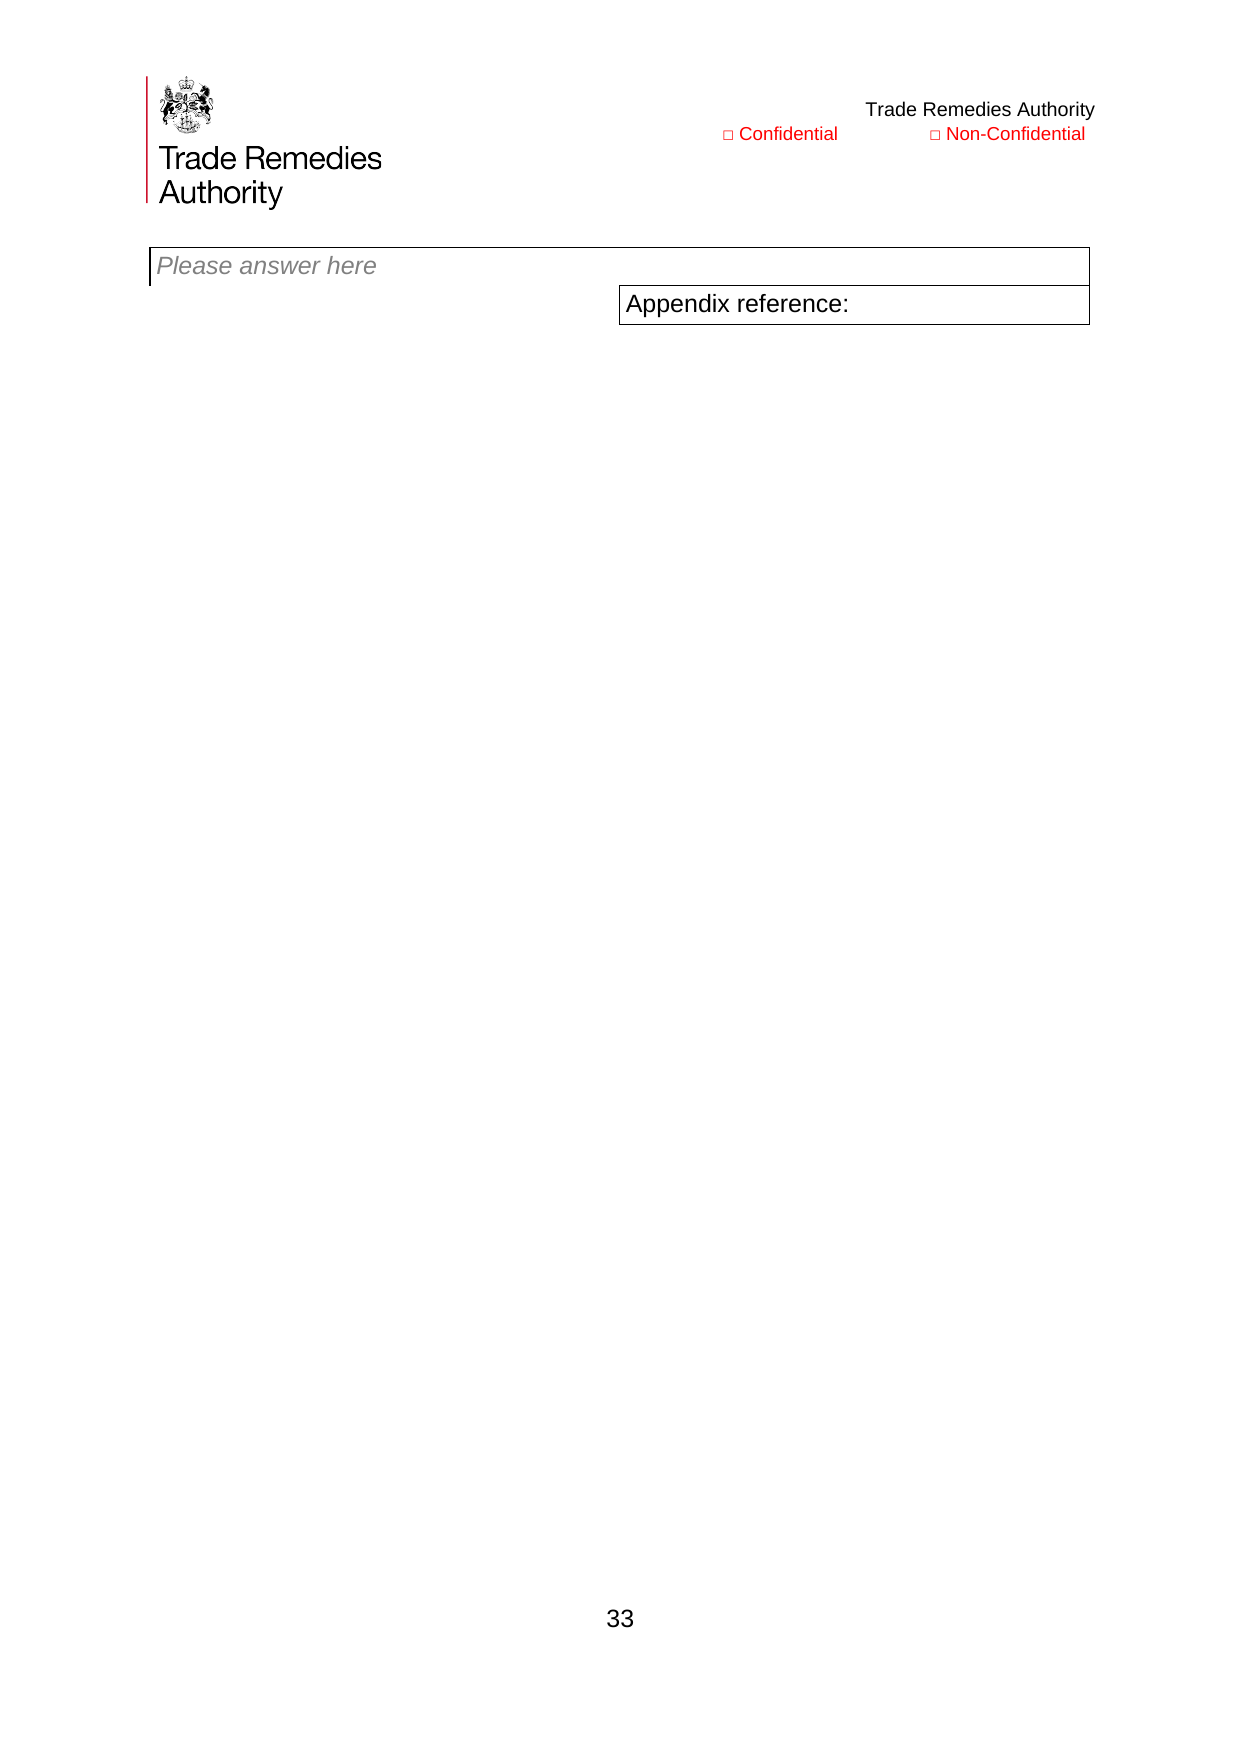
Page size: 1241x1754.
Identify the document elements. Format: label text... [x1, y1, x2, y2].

table_cell Appendix reference: [620, 286, 1089, 324]
table_cell [150, 286, 619, 324]
table_header Please answer here [151, 248, 1089, 285]
